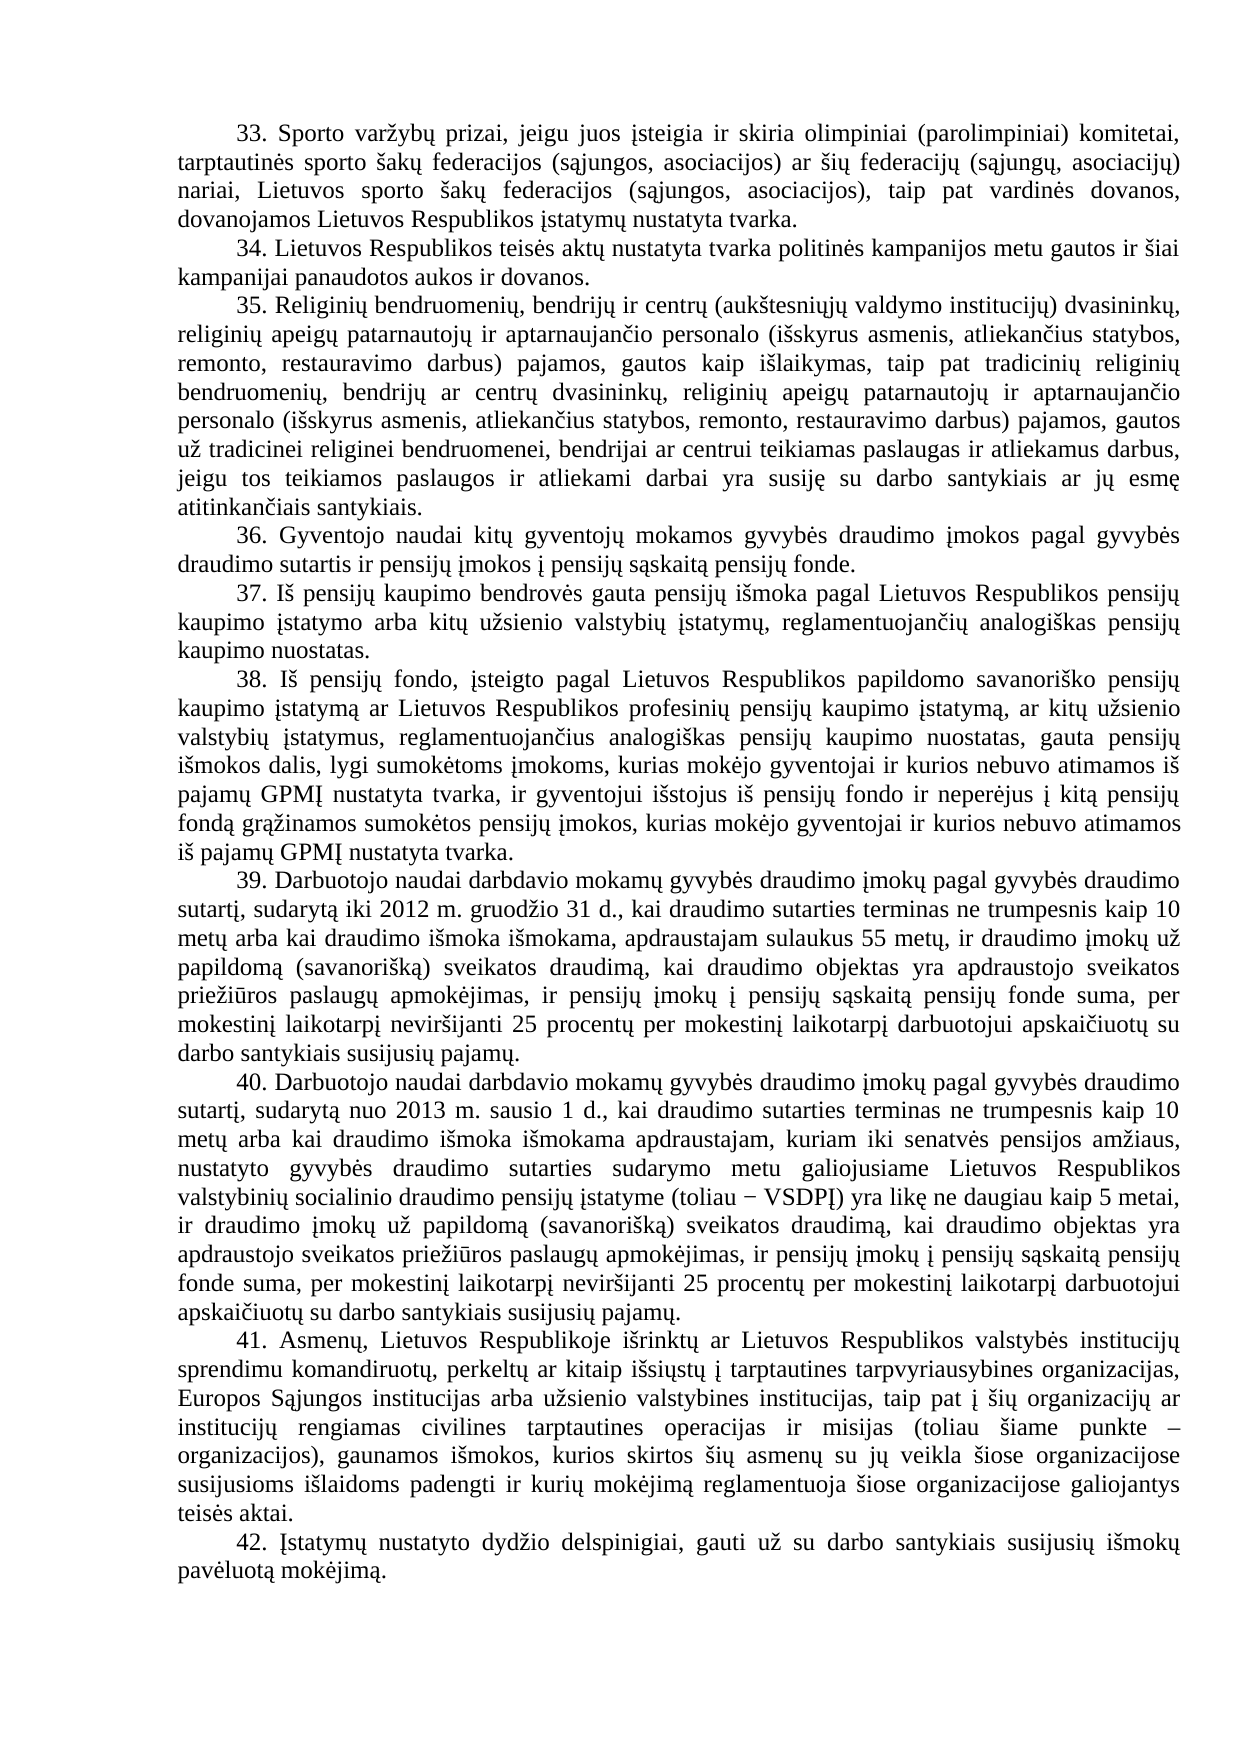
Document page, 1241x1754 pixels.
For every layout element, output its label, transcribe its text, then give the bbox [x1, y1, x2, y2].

text 34. Lietuvos Respublikos teisės aktų nustatyta tvarka politinės kampanijos metu gautos ir šiai kampanijai panaudotos aukos ir dovanos. [177, 233, 1181, 291]
text 36. Gyventojo naudai kitų gyventojų mokamos gyvybės draudimo įmokos pagal gyvybės draudimo sutartis ir pensijų įmokos į pensijų sąskaitą pensijų fonde. [177, 521, 1181, 578]
text 38. Iš pensijų fondo, įsteigto pagal Lietuvos Respublikos papildomo savanoriško pensijų kaupimo įstatymą ar Lietuvos Respublikos profesinių pensijų kaupimo įstatymą, ar kitų užsienio valstybių įstatymus, reglamentuojančius analogiškas pensijų kaupimo nuostatas, gauta pensijų išmokos dalis, lygi sumokėtoms įmokoms, kurias mokėjo gyventojai ir kurios nebuvo atimamos iš pajamų GPMĮ nustatyta tvarka, ir gyventojui išstojus iš pensijų fondo ir neperėjus į kitą pensijų fondą grąžinamos sumokėtos pensijų įmokos, kurias mokėjo gyventojai ir kurios nebuvo atimamos iš pajamų GPMĮ nustatyta tvarka. [177, 664, 1181, 866]
text 39. Darbuotojo naudai darbdavio mokamų gyvybės draudimo įmokų pagal gyvybės draudimo sutartį, sudarytą iki 2012 m. gruodžio 31 d., kai draudimo sutarties terminas ne trumpesnis kaip 10 metų arba kai draudimo išmoka išmokama, apdraustajam sulaukus 55 metų, ir draudimo įmokų už papildomą (savanorišką) sveikatos draudimą, kai draudimo objektas yra apdraustojo sveikatos priežiūros paslaugų apmokėjimas, ir pensijų įmokų į pensijų sąskaitą pensijų fonde suma, per mokestinį laikotarpį neviršijanti 25 procentų per mokestinį laikotarpį darbuotojui apskaičiuotų su darbo santykiais susijusių pajamų. [177, 866, 1181, 1067]
text 41. Asmenų, Lietuvos Respublikoje išrinktų ar Lietuvos Respublikos valstybės institucijų sprendimu komandiruotų, perkeltų ar kitaip išsiųstų į tarptautines tarpvyriausybines organizacijas, Europos Sąjungos institucijas arba užsienio valstybines institucijas, taip pat į šių organizacijų ar institucijų rengiamas civilines tarptautines operacijas ir misijas (toliau šiame punkte – organizacijos), gaunamos išmokos, kurios skirtos šių asmenų su jų veikla šiose organizacijose susijusioms išlaidoms padengti ir kurių mokėjimą reglamentuoja šiose organizacijose galiojantys teisės aktai. [177, 1326, 1181, 1527]
text 40. Darbuotojo naudai darbdavio mokamų gyvybės draudimo įmokų pagal gyvybės draudimo sutartį, sudarytą nuo 2013 m. sausio 1 d., kai draudimo sutarties terminas ne trumpesnis kaip 10 metų arba kai draudimo išmoka išmokama apdraustajam, kuriam iki senatvės pensijos amžiaus, nustatyto gyvybės draudimo sutarties sudarymo metu galiojusiame Lietuvos Respublikos valstybinių socialinio draudimo pensijų įstatyme (toliau − VSDPĮ) yra likę ne daugiau kaip 5 metai, ir draudimo įmokų už papildomą (savanorišką) sveikatos draudimą, kai draudimo objektas yra apdraustojo sveikatos priežiūros paslaugų apmokėjimas, ir pensijų įmokų į pensijų sąskaitą pensijų fonde suma, per mokestinį laikotarpį neviršijanti 25 procentų per mokestinį laikotarpį darbuotojui apskaičiuotų su darbo santykiais susijusių pajamų. [177, 1067, 1181, 1326]
text 37. Iš pensijų kaupimo bendrovės gauta pensijų išmoka pagal Lietuvos Respublikos pensijų kaupimo įstatymo arba kitų užsienio valstybių įstatymų, reglamentuojančių analogiškas pensijų kaupimo nuostatas. [177, 578, 1181, 664]
text 33. Sporto varžybų prizai, jeigu juos įsteigia ir skiria olimpiniai (parolimpiniai) komitetai, tarptautinės sporto šakų federacijos (sąjungos, asociacijos) ar šių federacijų (sąjungų, asociacijų) nariai, Lietuvos sporto šakų federacijos (sąjungos, asociacijos), taip pat vardinės dovanos, dovanojamos Lietuvos Respublikos įstatymų nustatyta tvarka. [177, 118, 1181, 233]
text 35. Religinių bendruomenių, bendrijų ir centrų (aukštesniųjų valdymo institucijų) dvasininkų, religinių apeigų patarnautojų ir aptarnaujančio personalo (išskyrus asmenis, atliekančius statybos, remonto, restauravimo darbus) pajamos, gautos kaip išlaikymas, taip pat tradicinių religinių bendruomenių, bendrijų ar centrų dvasininkų, religinių apeigų patarnautojų ir aptarnaujančio personalo (išskyrus asmenis, atliekančius statybos, remonto, restauravimo darbus) pajamos, gautos už tradicinei religinei bendruomenei, bendrijai ar centrui teikiamas paslaugas ir atliekamus darbus, jeigu tos teikiamos paslaugos ir atliekami darbai yra susiję su darbo santykiais ar jų esmę atitinkančiais santykiais. [177, 291, 1181, 521]
text 42. Įstatymų nustatyto dydžio delspinigiai, gauti už su darbo santykiais susijusių išmokų pavėluotą mokėjimą. [177, 1527, 1181, 1584]
